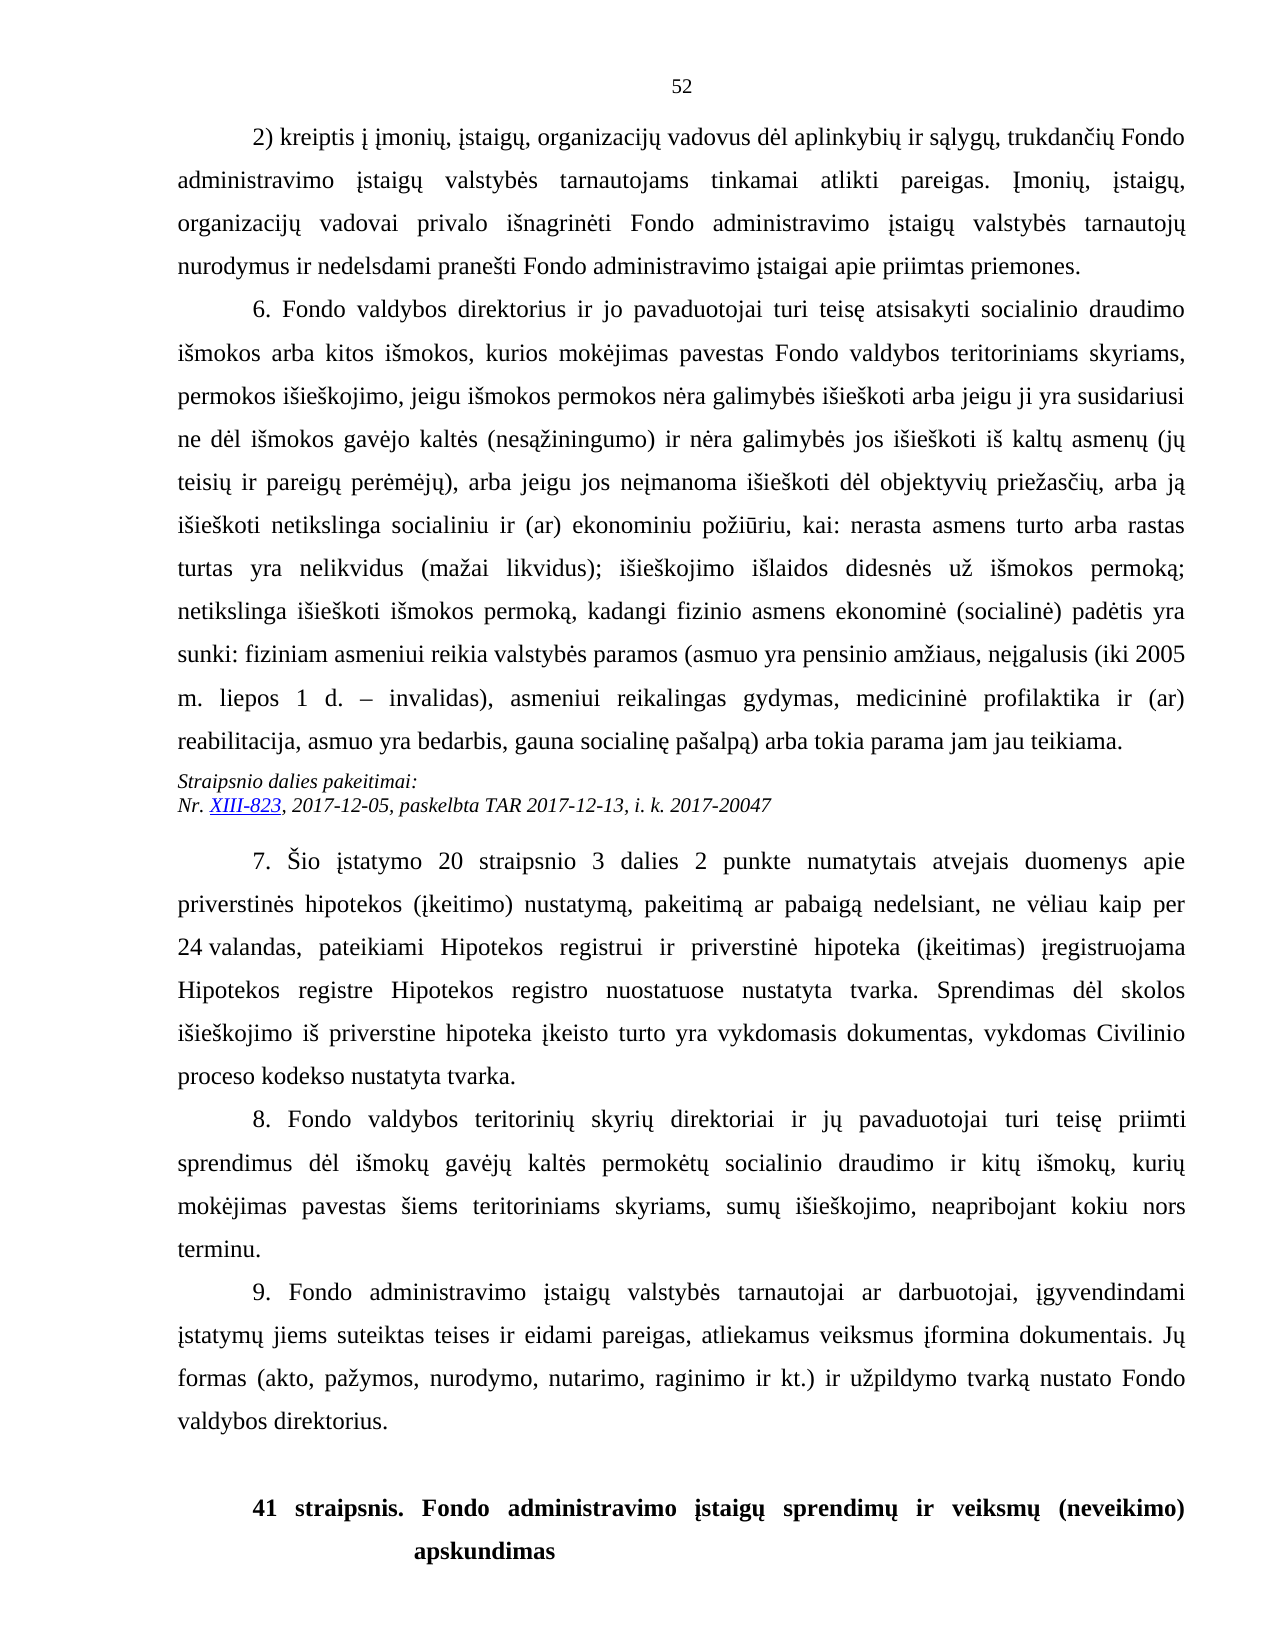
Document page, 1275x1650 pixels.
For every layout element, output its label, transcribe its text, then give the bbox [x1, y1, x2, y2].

text 7. Šio įstatymo 20 straipsnio 3 dalies 2 punkte numatytais atvejais duomenys apie priverstinės hipotekos (įkeitimo) nustatymą, pakeitimą ar pabaigą nedelsiant, ne vėliau kaip per 24 valandas, pateikiami Hipotekos registrui ir priverstinė hipoteka (įkeitimas) įregistruojama Hipotekos registre Hipotekos registro nuostatuose nustatyta tvarka. Sprendimas dėl skolos išieškojimo iš priverstine hipoteka įkeisto turto yra vykdomasis dokumentas, vykdomas Civilinio proceso kodekso nustatyta tvarka. [177, 846, 1186, 1090]
text 41 straipsnis. Fondo administravimo įstaigų sprendimų ir veiksmų (neveikimo) apskundimas [252, 1493, 1186, 1564]
text 8. Fondo valdybos teritorinių skyrių direktoriai ir jų pavaduotojai turi teisę priimti sprendimus dėl išmokų gavėjų kaltės permokėtų socialinio draudimo ir kitų išmokų, kurių mokėjimas pavestas šiems teritoriniams skyriams, sumų išieškojimo, neapribojant kokiu nors terminu. [177, 1104, 1186, 1263]
text Straipsnio dalies pakeitimai: [177, 769, 1186, 793]
text 2) kreiptis į įmonių, įstaigų, organizacijų vadovus dėl aplinkybių ir sąlygų, trukdančių Fondo administravimo įstaigų valstybės tarnautojams tinkamai atlikti pareigas. Įmonių, įstaigų, organizacijų vadovai privalo išnagrinėti Fondo administravimo įstaigų valstybės tarnautojų nurodymus ir nedelsdami pranešti Fondo administravimo įstaigai apie priimtas priemones. [177, 122, 1186, 280]
text 9. Fondo administravimo įstaigų valstybės tarnautojai ar darbuotojai, įgyvendindami įstatymų jiems suteiktas teises ir eidami pareigas, atliekamus veiksmus įformina dokumentais. Jų formas (akto, pažymos, nurodymo, nutarimo, raginimo ir kt.) ir užpildymo tvarką nustato Fondo valdybos direktorius. [177, 1277, 1186, 1435]
text 6. Fondo valdybos direktorius ir jo pavaduotojai turi teisę atsisakyti socialinio draudimo išmokos arba kitos išmokos, kurios mokėjimas pavestas Fondo valdybos teritoriniams skyriams, permokos išieškojimo, jeigu išmokos permokos nėra galimybės išieškoti arba jeigu ji yra susidariusi ne dėl išmokos gavėjo kaltės (nesąžiningumo) ir nėra galimybės jos išieškoti iš kaltų asmenų (jų teisių ir pareigų perėmėjų), arba jeigu jos neįmanoma išieškoti dėl objektyvių priežasčių, arba ją išieškoti netikslinga socialiniu ir (ar) ekonominiu požiūriu, kai: nerasta asmens turto arba rastas turtas yra nelikvidus (mažai likvidus); išieškojimo išlaidos didesnės už išmokos permoką; netikslinga išieškoti išmokos permoką, kadangi fizinio asmens ekonominė (socialinė) padėtis yra sunki: fiziniam asmeniui reikia valstybės paramos (asmuo yra pensinio amžiaus, neįgalusis (iki 2005 m. liepos 1 d. – invalidas), asmeniui reikalingas gydymas, medicininė profilaktika ir (ar) reabilitacija, asmuo yra bedarbis, gauna socialinę pašalpą) arba tokia parama jam jau teikiama. [177, 294, 1186, 754]
text Nr. XIII-823, 2017-12-05, paskelbta TAR 2017-12-13, i. k. 2017-20047 [177, 793, 1186, 817]
